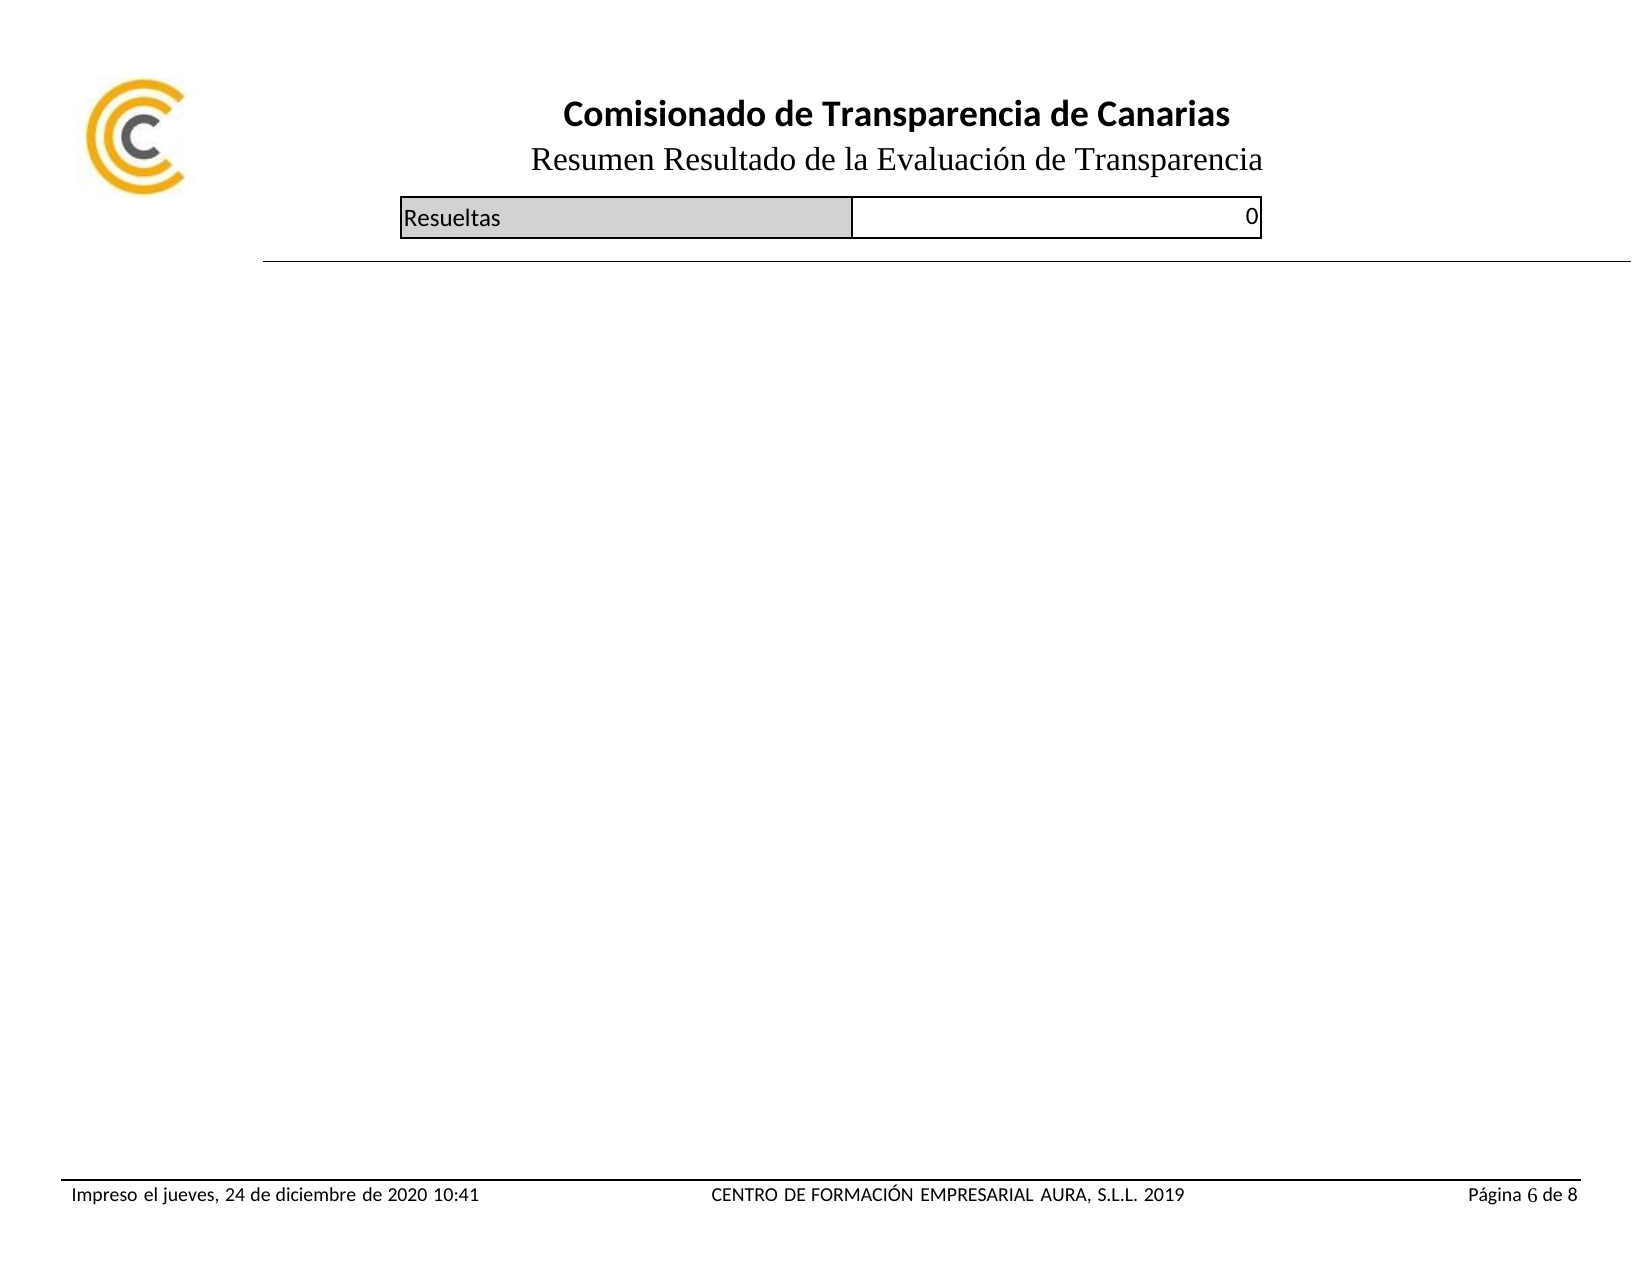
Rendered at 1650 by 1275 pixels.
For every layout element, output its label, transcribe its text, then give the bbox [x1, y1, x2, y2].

table_cell 0 [853, 198, 1260, 237]
table_cell Resueltas [402, 198, 851, 237]
